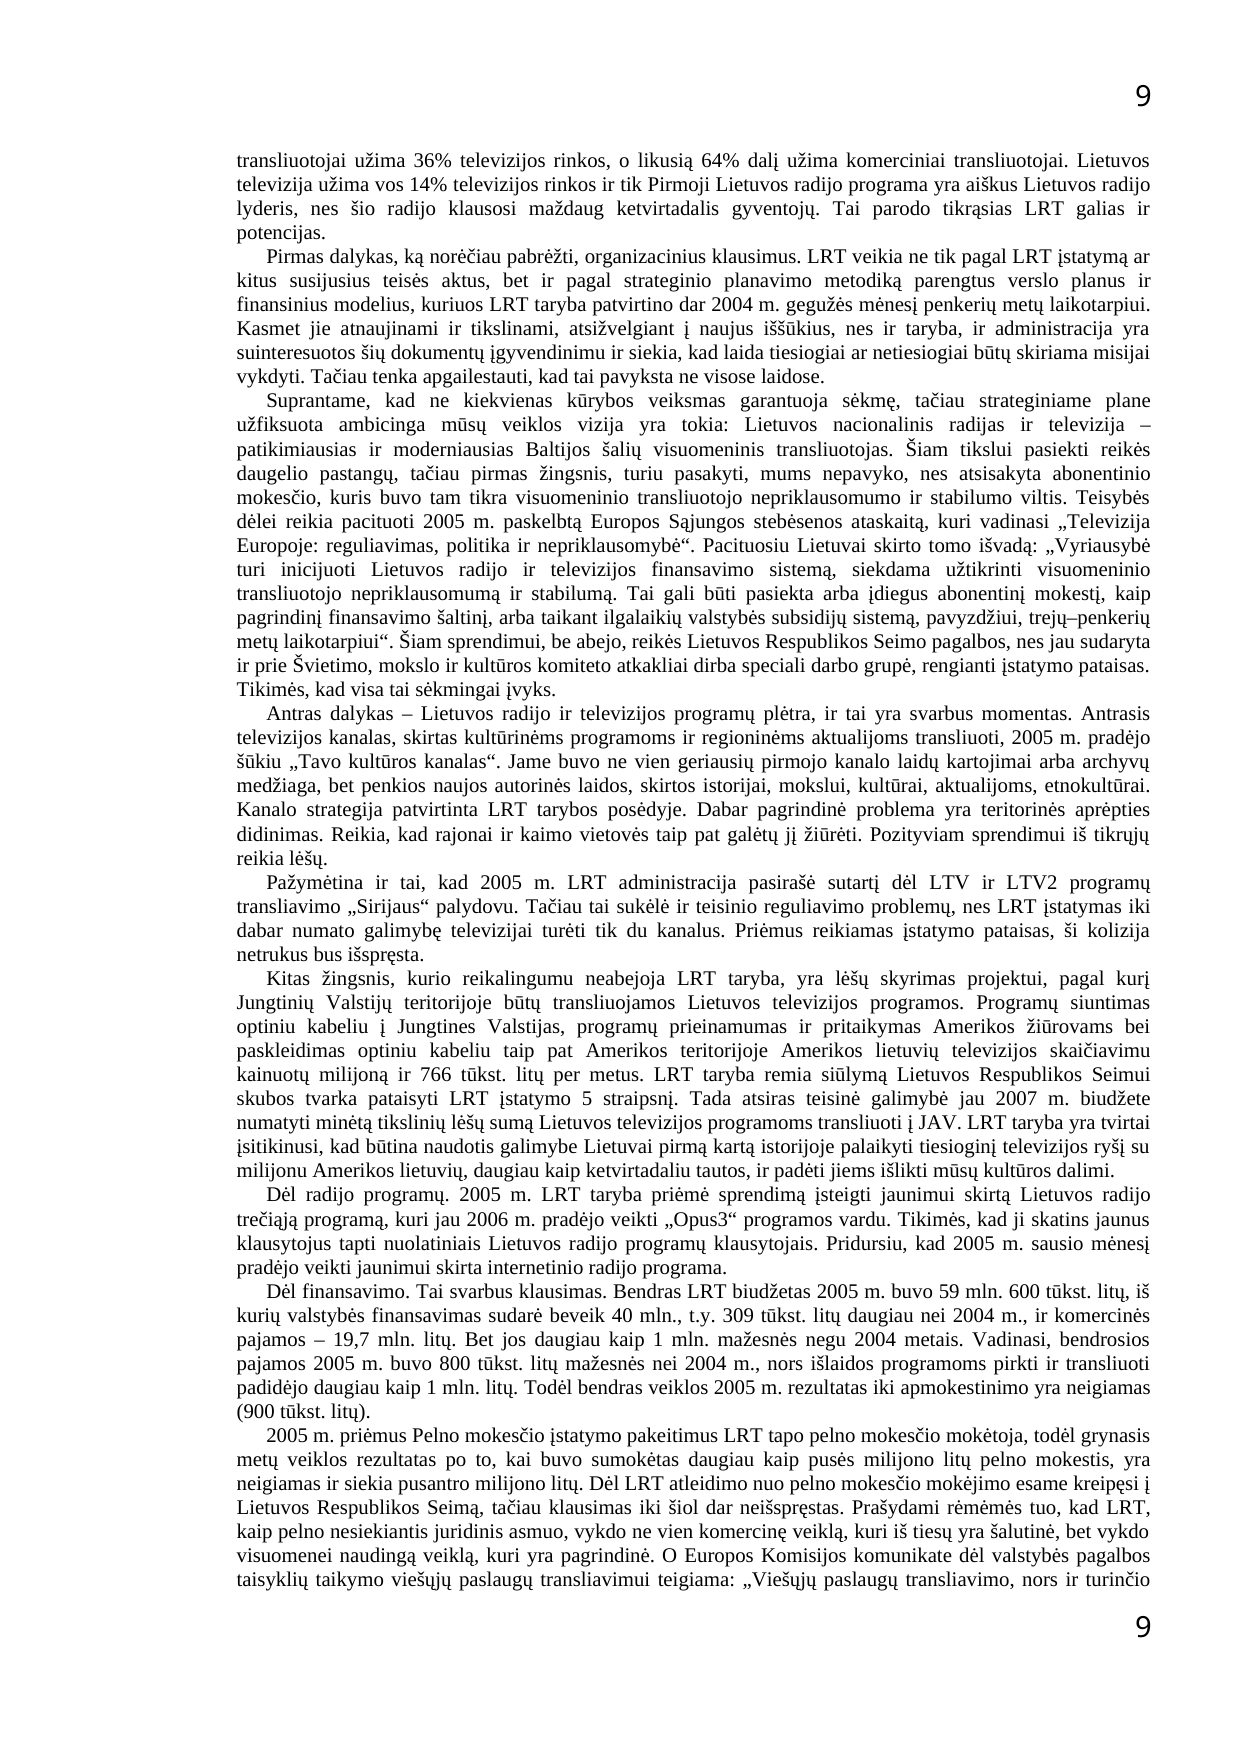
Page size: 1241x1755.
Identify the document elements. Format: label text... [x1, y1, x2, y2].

text Suprantame, kad ne kiekvienas kūrybos veiksmas garantuoja sėkmę, tačiau strateginiame plane užfiksuota ambicinga mūsų veiklos vizija yra tokia: Lietuvos nacionalinis radijas ir televizija – patikimiausias ir moderniausias Baltijos šalių visuomeninis transliuotojas. Šiam tikslui pasiekti reikės daugelio pastangų, tačiau pirmas žingsnis, turiu pasakyti, mums nepavyko, nes atsisakyta abonentinio mokesčio, kuris buvo tam tikra visuomeninio transliuotojo nepriklausomumo ir stabilumo viltis. Teisybės dėlei reikia pacituoti 2005 m. paskelbtą Europos Sąjungos stebėsenos ataskaitą, kuri vadinasi „Televizija Europoje: reguliavimas, politika ir nepriklausomybė“. Pacituosiu Lietuvai skirto tomo išvadą: „Vyriausybė turi inicijuoti Lietuvos radijo ir televizijos finansavimo sistemą, siekdama užtikrinti visuomeninio transliuotojo nepriklausomumą ir stabilumą. Tai gali būti pasiekta arba įdiegus abonentinį mokestį, kaip pagrindinį finansavimo šaltinį, arba taikant ilgalaikių valstybės subsidijų sistemą, pavyzdžiui, trejų–penkerių metų laikotarpiui“. Šiam sprendimui, be abejo, reikės Lietuvos Respublikos Seimo pagalbos, nes jau sudaryta ir prie Švietimo, mokslo ir kultūros komiteto atkakliai dirba speciali darbo grupė, rengianti įstatymo pataisas. Tikimės, kad visa tai sėkmingai įvyks. [236, 388, 1152, 701]
text Antras dalykas – Lietuvos radijo ir televizijos programų plėtra, ir tai yra svarbus momentas. Antrasis televizijos kanalas, skirtas kultūrinėms programoms ir regioninėms aktualijoms transliuoti, 2005 m. pradėjo šūkiu „Tavo kultūros kanalas“. Jame buvo ne vien geriausių pirmojo kanalo laidų kartojimai arba archyvų medžiaga, bet penkios naujos autorinės laidos, skirtos istorijai, mokslui, kultūrai, aktualijoms, etnokultūrai. Kanalo strategija patvirtinta LRT tarybos posėdyje. Dabar pagrindinė problema yra teritorinės aprėpties didinimas. Reikia, kad rajonai ir kaimo vietovės taip pat galėtų jį žiūrėti. Pozityviam sprendimui iš tikrųjų reikia lėšų. [236, 701, 1152, 869]
text Pirmas dalykas, ką norėčiau pabrėžti, organizacinius klausimus. LRT veikia ne tik pagal LRT įstatymą ar kitus susijusius teisės aktus, bet ir pagal strateginio planavimo metodiką parengtus verslo planus ir finansinius modelius, kuriuos LRT taryba patvirtino dar 2004 m. gegužės mėnesį penkerių metų laikotarpiui. Kasmet jie atnaujinami ir tikslinami, atsižvelgiant į naujus iššūkius, nes ir taryba, ir administracija yra suinteresuotos šių dokumentų įgyvendinimu ir siekia, kad laida tiesiogiai ar netiesiogiai būtų skiriama misijai vykdyti. Tačiau tenka apgailestauti, kad tai pavyksta ne visose laidose. [236, 244, 1152, 388]
text Pažymėtina ir tai, kad 2005 m. LRT administracija pasirašė sutartį dėl LTV ir LTV2 programų transliavimo „Sirijaus“ palydovu. Tačiau tai sukėlė ir teisinio reguliavimo problemų, nes LRT įstatymas iki dabar numato galimybę televizijai turėti tik du kanalus. Priėmus reikiamas įstatymo pataisas, ši kolizija netrukus bus išspręsta. [236, 869, 1152, 966]
text Dėl radijo programų. 2005 m. LRT taryba priėmė sprendimą įsteigti jaunimui skirtą Lietuvos radijo trečiąją programą, kuri jau 2006 m. pradėjo veikti „Opus3“ programos vardu. Tikimės, kad ji skatins jaunus klausytojus tapti nuolatiniais Lietuvos radijo programų klausytojais. Pridursiu, kad 2005 m. sausio mėnesį pradėjo veikti jaunimui skirta internetinio radijo programa. [236, 1182, 1152, 1279]
text Dėl finansavimo. Tai svarbus klausimas. Bendras LRT biudžetas 2005 m. buvo 59 mln. 600 tūkst. litų, iš kurių valstybės finansavimas sudarė beveik 40 mln., t.y. 309 tūkst. litų daugiau nei 2004 m., ir komercinės pajamos – 19,7 mln. litų. Bet jos daugiau kaip 1 mln. mažesnės negu 2004 metais. Vadinasi, bendrosios pajamos 2005 m. buvo 800 tūkst. litų mažesnės nei 2004 m., nors išlaidos programoms pirkti ir transliuoti padidėjo daugiau kaip 1 mln. litų. Todėl bendras veiklos 2005 m. rezultatas iki apmokestinimo yra neigiamas (900 tūkst. litų). [236, 1279, 1152, 1423]
text Kitas žingsnis, kurio reikalingumu neabejoja LRT taryba, yra lėšų skyrimas projektui, pagal kurį Jungtinių Valstijų teritorijoje būtų transliuojamos Lietuvos televizijos programos. Programų siuntimas optiniu kabeliu į Jungtines Valstijas, programų prieinamumas ir pritaikymas Amerikos žiūrovams bei paskleidimas optiniu kabeliu taip pat Amerikos teritorijoje Amerikos lietuvių televizijos skaičiavimu kainuotų milijoną ir 766 tūkst. litų per metus. LRT taryba remia siūlymą Lietuvos Respublikos Seimui skubos tvarka pataisyti LRT įstatymo 5 straipsnį. Tada atsiras teisinė galimybė jau 2007 m. biudžete numatyti minėtą tikslinių lėšų sumą Lietuvos televizijos programoms transliuoti į JAV. LRT taryba yra tvirtai įsitikinusi, kad būtina naudotis galimybe Lietuvai pirmą kartą istorijoje palaikyti tiesioginį televizijos ryšį su milijonu Amerikos lietuvių, daugiau kaip ketvirtadaliu tautos, ir padėti jiems išlikti mūsų kultūros dalimi. [236, 966, 1152, 1182]
text 2005 m. priėmus Pelno mokesčio įstatymo pakeitimus LRT tapo pelno mokesčio mokėtoja, todėl grynasis metų veiklos rezultatas po to, kai buvo sumokėtas daugiau kaip pusės milijono litų pelno mokestis, yra neigiamas ir siekia pusantro milijono litų. Dėl LRT atleidimo nuo pelno mokesčio mokėjimo esame kreipęsi į Lietuvos Respublikos Seimą, tačiau klausimas iki šiol dar neišspręstas. Prašydami rėmėmės tuo, kad LRT, kaip pelno nesiekiantis juridinis asmuo, vykdo ne vien komercinę veiklą, kuri iš tiesų yra šalutinė, bet vykdo visuomenei naudingą veiklą, kuri yra pagrindinė. O Europos Komisijos komunikate dėl valstybės pagalbos taisyklių taikymo viešųjų paslaugų transliavimui teigiama: „Viešųjų paslaugų transliavimo, nors ir turinčio [236, 1423, 1152, 1591]
text transliuotojai užima 36% televizijos rinkos, o likusią 64% dalį užima komerciniai transliuotojai. Lietuvos televizija užima vos 14% televizijos rinkos ir tik Pirmoji Lietuvos radijo programa yra aiškus Lietuvos radijo lyderis, nes šio radijo klausosi maždaug ketvirtadalis gyventojų. Tai parodo tikrąsias LRT galias ir potencijas. [236, 148, 1152, 244]
